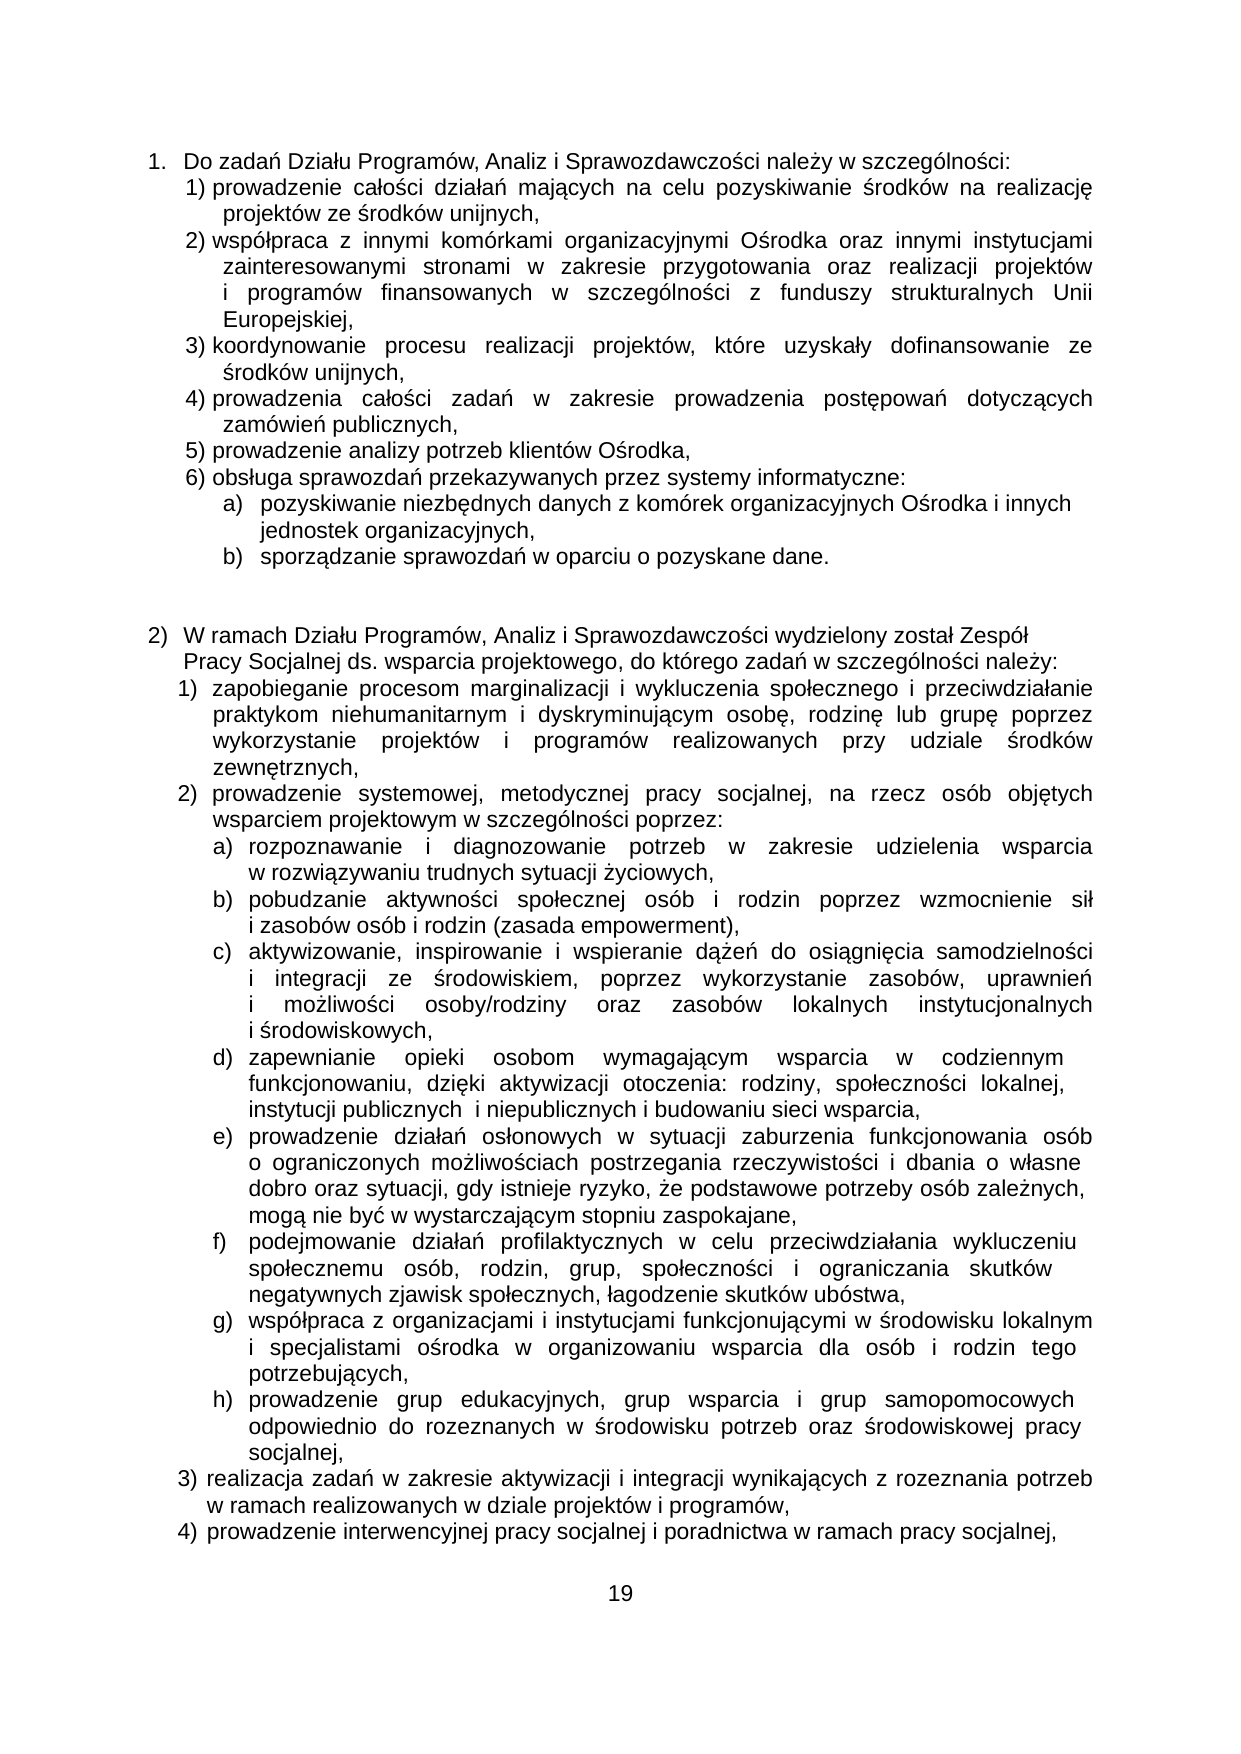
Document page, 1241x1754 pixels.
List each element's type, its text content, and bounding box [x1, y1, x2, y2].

list podejmowanie działań profilaktycznych w celu przeciwdziałania wykluczeniu społecznemu osób, rodzin, grup, społeczności i ograniczania skutków negatywnych zjawisk społecznych, łagodzenie skutków ubóstwa, [213, 1228, 1093, 1307]
list prowadzenie interwencyjnej pracy socjalnej i poradnictwa w ramach pracy socjalnej, [177, 1518, 1093, 1544]
list prowadzenie działań osłonowych w sytuacji zaburzenia funkcjonowania osób o ograniczonych możliwościach postrzegania rzeczywistości i dbania o własne dobro oraz sytuacji, gdy istnieje ryzyko, że podstawowe potrzeby osób zależnych, mogą nie być w wystarczającym stopniu zaspokajane, [213, 1123, 1093, 1228]
list współpraca z innymi komórkami organizacyjnymi Ośrodka oraz innymi instytucjami zainteresowanymi stronami w zakresie przygotowania oraz realizacji projektów i programów finansowanych w szczególności z funduszy strukturalnych Unii Europejskiej, [185, 227, 1093, 332]
list prowadzenie grup edukacyjnych, grup wsparcia i grup samopomocowych odpowiednio do rozeznanych w środowisku potrzeb oraz środowiskowej pracy socjalnej, [213, 1386, 1093, 1465]
list W ramach Działu Programów, Analiz i Sprawozdawczości wydzielony został Zespół Pracy Socjalnej ds. wsparcia projektowego, do którego zadań w szczególności należy: [148, 622, 1093, 675]
list sporządzanie sprawozdań w oparciu o pozyskane dane. [223, 543, 1093, 569]
list prowadzenie systemowej, metodycznej pracy socjalnej, na rzecz osób objętych wsparciem projektowym w szczególności poprzez: [177, 780, 1093, 833]
list pobudzanie aktywności społecznej osób i rodzin poprzez wzmocnienie sił i zasobów osób i rodzin (zasada empowerment), [213, 886, 1093, 938]
list współpraca z organizacjami i instytucjami funkcjonującymi w środowisku lokalnym i specjalistami ośrodka w organizowaniu wsparcia dla osób i rodzin tego potrzebujących, [213, 1307, 1093, 1386]
list prowadzenie całości działań mających na celu pozyskiwanie środków na realizację projektów ze środków unijnych, [185, 174, 1093, 227]
list realizacja zadań w zakresie aktywizacji i integracji wynikających z rozeznania potrzeb w ramach realizowanych w dziale projektów i programów, [177, 1465, 1093, 1518]
list Do zadań Działu Programów, Analiz i Sprawozdawczości należy w szczególności: [148, 148, 1093, 174]
list obsługa sprawozdań przekazywanych przez systemy informatyczne: [185, 464, 1093, 490]
list rozpoznawanie i diagnozowanie potrzeb w zakresie udzielenia wsparcia w rozwiązywaniu trudnych sytuacji życiowych, [213, 833, 1093, 886]
list zapewnianie opieki osobom wymagającym wsparcia w codziennym funkcjonowaniu, dzięki aktywizacji otoczenia: rodziny, społeczności lokalnej, instytucji publicznych i niepublicznych i budowaniu sieci wsparcia, [213, 1044, 1093, 1123]
list prowadzenia całości zadań w zakresie prowadzenia postępowań dotyczących zamówień publicznych, [185, 385, 1093, 437]
list aktywizowanie, inspirowanie i wspieranie dążeń do osiągnięcia samodzielności i integracji ze środowiskiem, poprzez wykorzystanie zasobów, uprawnień i możliwości osoby/rodziny oraz zasobów lokalnych instytucjonalnych i środowiskowych, [213, 938, 1093, 1044]
list prowadzenie analizy potrzeb klientów Ośrodka, [185, 437, 1093, 464]
list koordynowanie procesu realizacji projektów, które uzyskały dofinansowanie ze środków unijnych, [185, 332, 1093, 385]
list pozyskiwanie niezbędnych danych z komórek organizacyjnych Ośrodka i innych jednostek organizacyjnych, [223, 490, 1093, 543]
list zapobieganie procesom marginalizacji i wykluczenia społecznego i przeciwdziałanie praktykom niehumanitarnym i dyskryminującym osobę, rodzinę lub grupę poprzez wykorzystanie projektów i programów realizowanych przy udziale środków zewnętrznych, [177, 675, 1093, 780]
